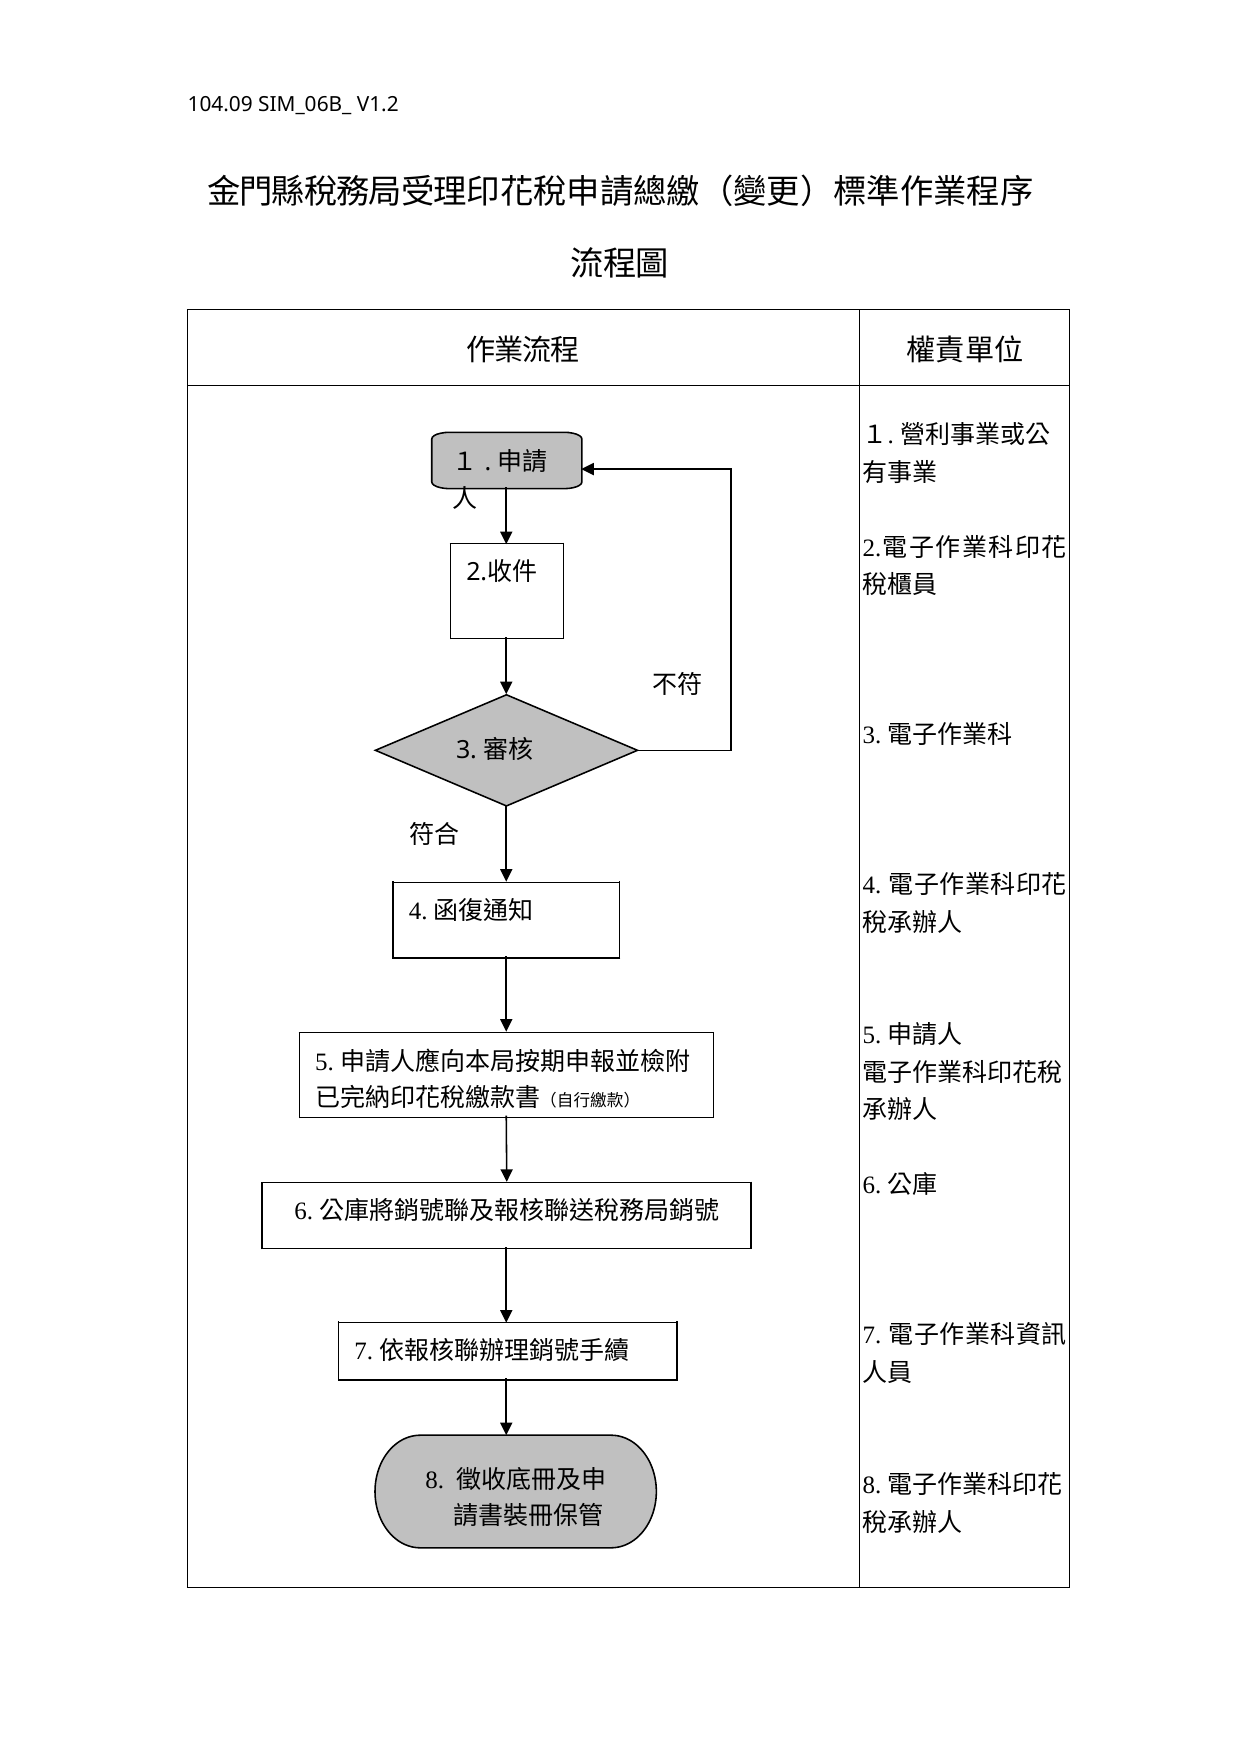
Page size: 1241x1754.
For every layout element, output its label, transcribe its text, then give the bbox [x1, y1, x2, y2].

table_header 權責單位 [860, 310, 1069, 385]
text 金門縣稅務局受理印花稅申請總繳（變更）標準作業程序 [187, 164, 1053, 213]
table_header 作業流程 [188, 310, 859, 385]
table_cell １. 營利事業或公有事業 2.電子作業科印花稅櫃員 3. 電子作業科 4. 電子作業科印花稅承辦人 5. 申請人 電子作業科印花稅承辦人 6. 公庫 7. 電子作業科資訊人員 8. 電子作業科印花稅承辦人 [860, 386, 1069, 1587]
text 流程圖 [187, 237, 1053, 285]
table_cell [188, 386, 859, 1587]
